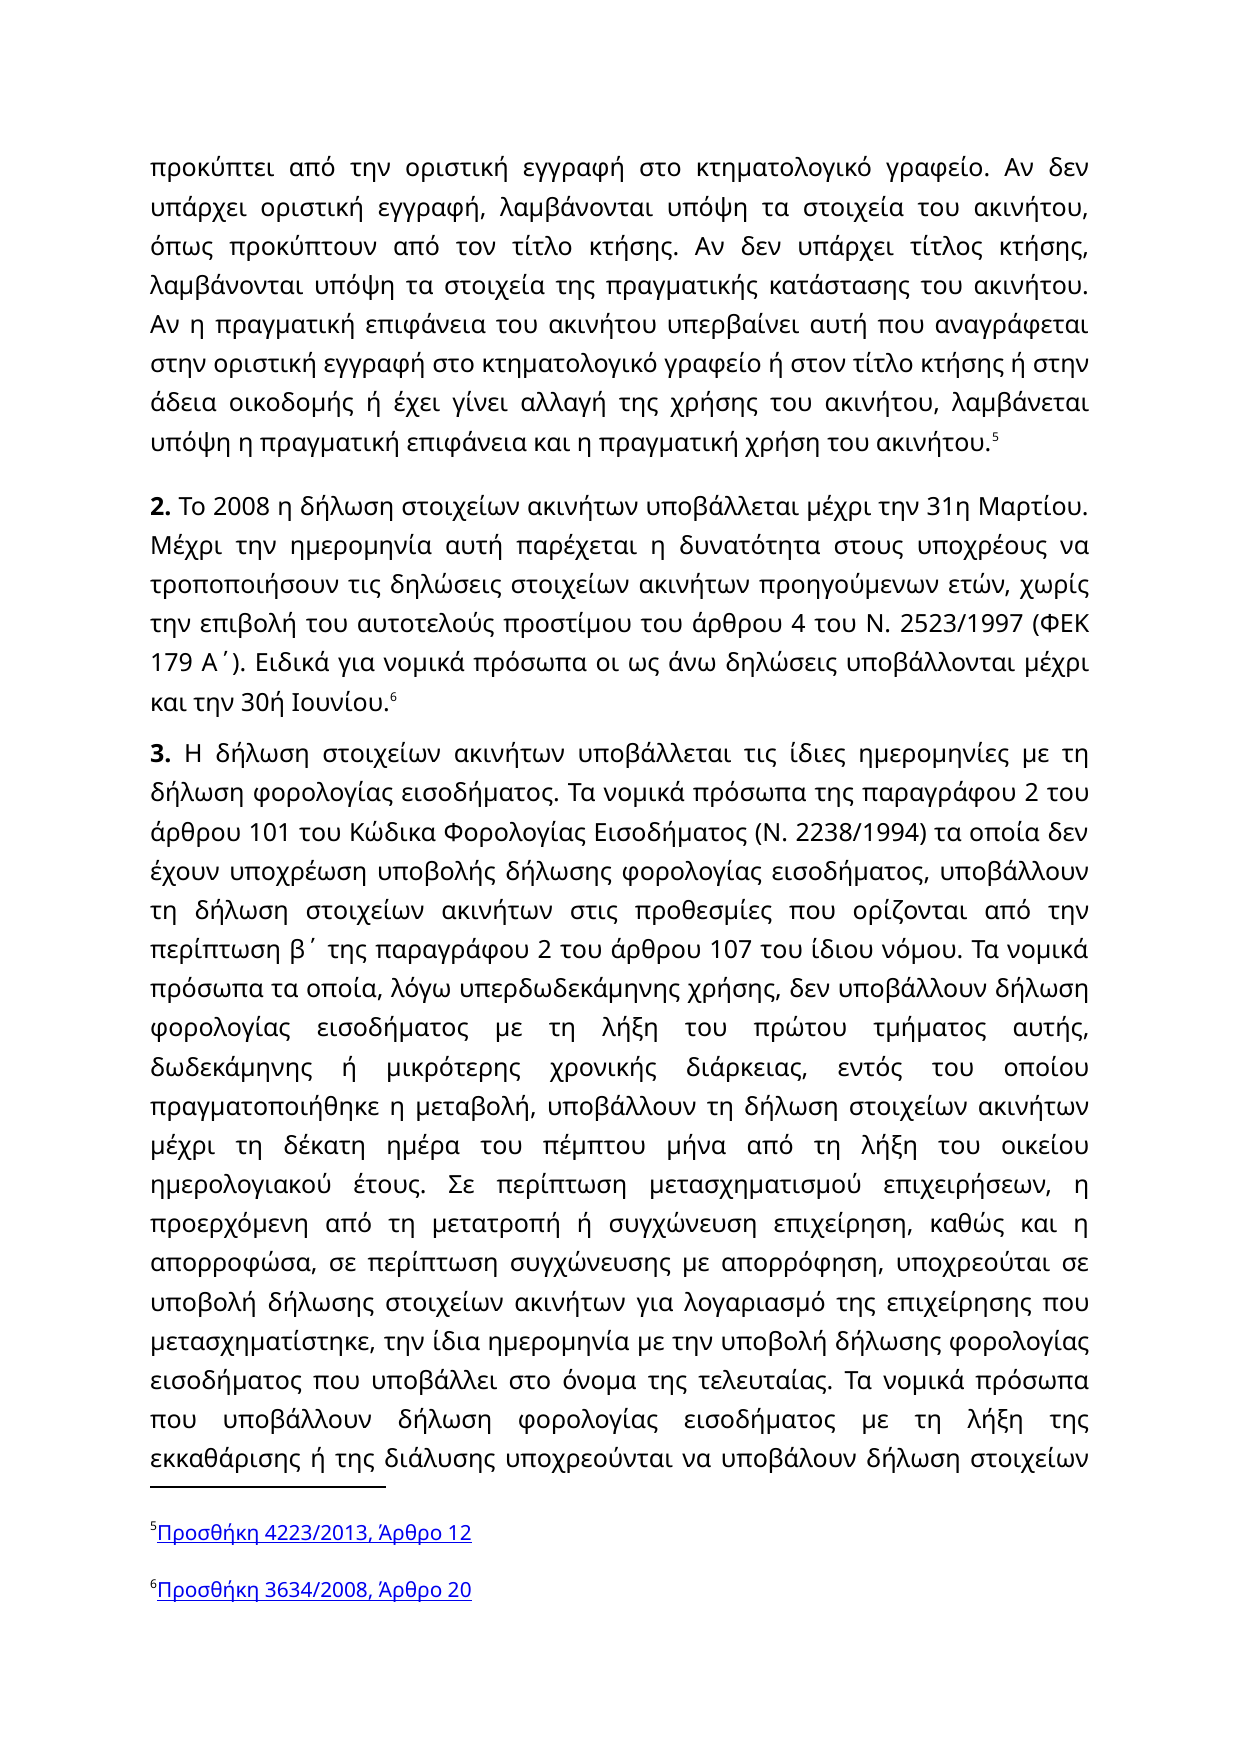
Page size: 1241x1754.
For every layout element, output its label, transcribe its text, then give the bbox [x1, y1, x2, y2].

text Προσθήκη 3634/2008, Άρθρο 20 [150, 1576, 1090, 1604]
text Προσθήκη 4223/2013, Άρθρο 12 [150, 1518, 1090, 1546]
text 2. Το 2008 η δήλωση στοιχείων ακινήτων υποβάλλεται μέχρι την 31η Μαρτίου. Μέχρι την ημερομηνία αυτή παρέχεται η δυνατότητα στους υποχρέους να τροποποιήσουν τις δηλώσεις στοιχείων ακινήτων προηγούμενων ετών, χωρίς την επιβολή του αυτοτελούς προστίμου του άρθρου 4 του Ν. 2523/1997 (ΦΕΚ 179 Α΄). Ειδικά για νομικά πρόσωπα οι ως άνω δηλώσεις υποβάλλονται μέχρι και την 30ή Ιουνίου. [150, 488, 1090, 718]
text 3. Η δήλωση στοιχείων ακινήτων υποβάλλεται τις ίδιες ημερομηνίες με τη δήλωση φορολογίας εισοδήματος. Τα νομικά πρόσωπα της παραγράφου 2 του άρθρου 101 του Κώδικα Φορολογίας Εισοδήματος (Ν. 2238/1994) τα οποία δεν έχουν υποχρέωση υποβολής δήλωσης φορολογίας εισοδήματος, υποβάλλουν τη δήλωση στοιχείων ακινήτων στις προθεσμίες που ορίζονται από την περίπτωση β΄ της παραγράφου 2 του άρθρου 107 του ίδιου νόμου. Τα νομικά πρόσωπα τα οποία, λόγω υπερδωδεκάμηνης χρήσης, δεν υποβάλλουν δήλωση φορολογίας εισοδήματος με τη λήξη του πρώτου τμήματος αυτής, δωδεκάμηνης ή μικρότερης χρονικής διάρκειας, εντός του οποίου πραγματοποιήθηκε η μεταβολή, υποβάλλουν τη δήλωση στοιχείων ακινήτων μέχρι τη δέκατη ημέρα του πέμπτου μήνα από τη λήξη του οικείου ημερολογιακού έτους. Σε περίπτωση μετασχηματισμού επιχειρήσεων, η προερχόμενη από τη μετατροπή ή συγχώνευση επιχείρηση, καθώς και η απορροφώσα, σε περίπτωση συγχώνευσης με απορρόφηση, υποχρεούται σε υποβολή δήλωσης στοιχείων ακινήτων για λογαριασμό της επιχείρησης που μετασχηματίστηκε, την ίδια ημερομηνία με την υποβολή δήλωσης φορολογίας εισοδήματος που υποβάλλει στο όνομα της τελευταίας. Τα νομικά πρόσωπα που υποβάλλουν δήλωση φορολογίας εισοδήματος με τη λήξη της εκκαθάρισης ή της διάλυσης υποχρεούνται να υποβάλουν δήλωση στοιχείων [150, 736, 1090, 1475]
text προκύπτει από την οριστική εγγραφή στο κτηματολογικό γραφείο. Αν δεν υπάρχει οριστική εγγραφή, λαμβάνονται υπόψη τα στοιχεία του ακινήτου, όπως προκύπτουν από τον τίτλο κτήσης. Αν δεν υπάρχει τίτλος κτήσης, λαμβάνονται υπόψη τα στοιχεία της πραγματικής κατάστασης του ακινήτου. Αν η πραγματική επιφάνεια του ακινήτου υπερβαίνει αυτή που αναγράφεται στην οριστική εγγραφή στο κτηματολογικό γραφείο ή στον τίτλο κτήσης ή στην άδεια οικοδομής ή έχει γίνει αλλαγή της χρήσης του ακινήτου, λαμβάνεται υπόψη η πραγματική επιφάνεια και η πραγματική χρήση του ακινήτου. [150, 150, 1090, 458]
